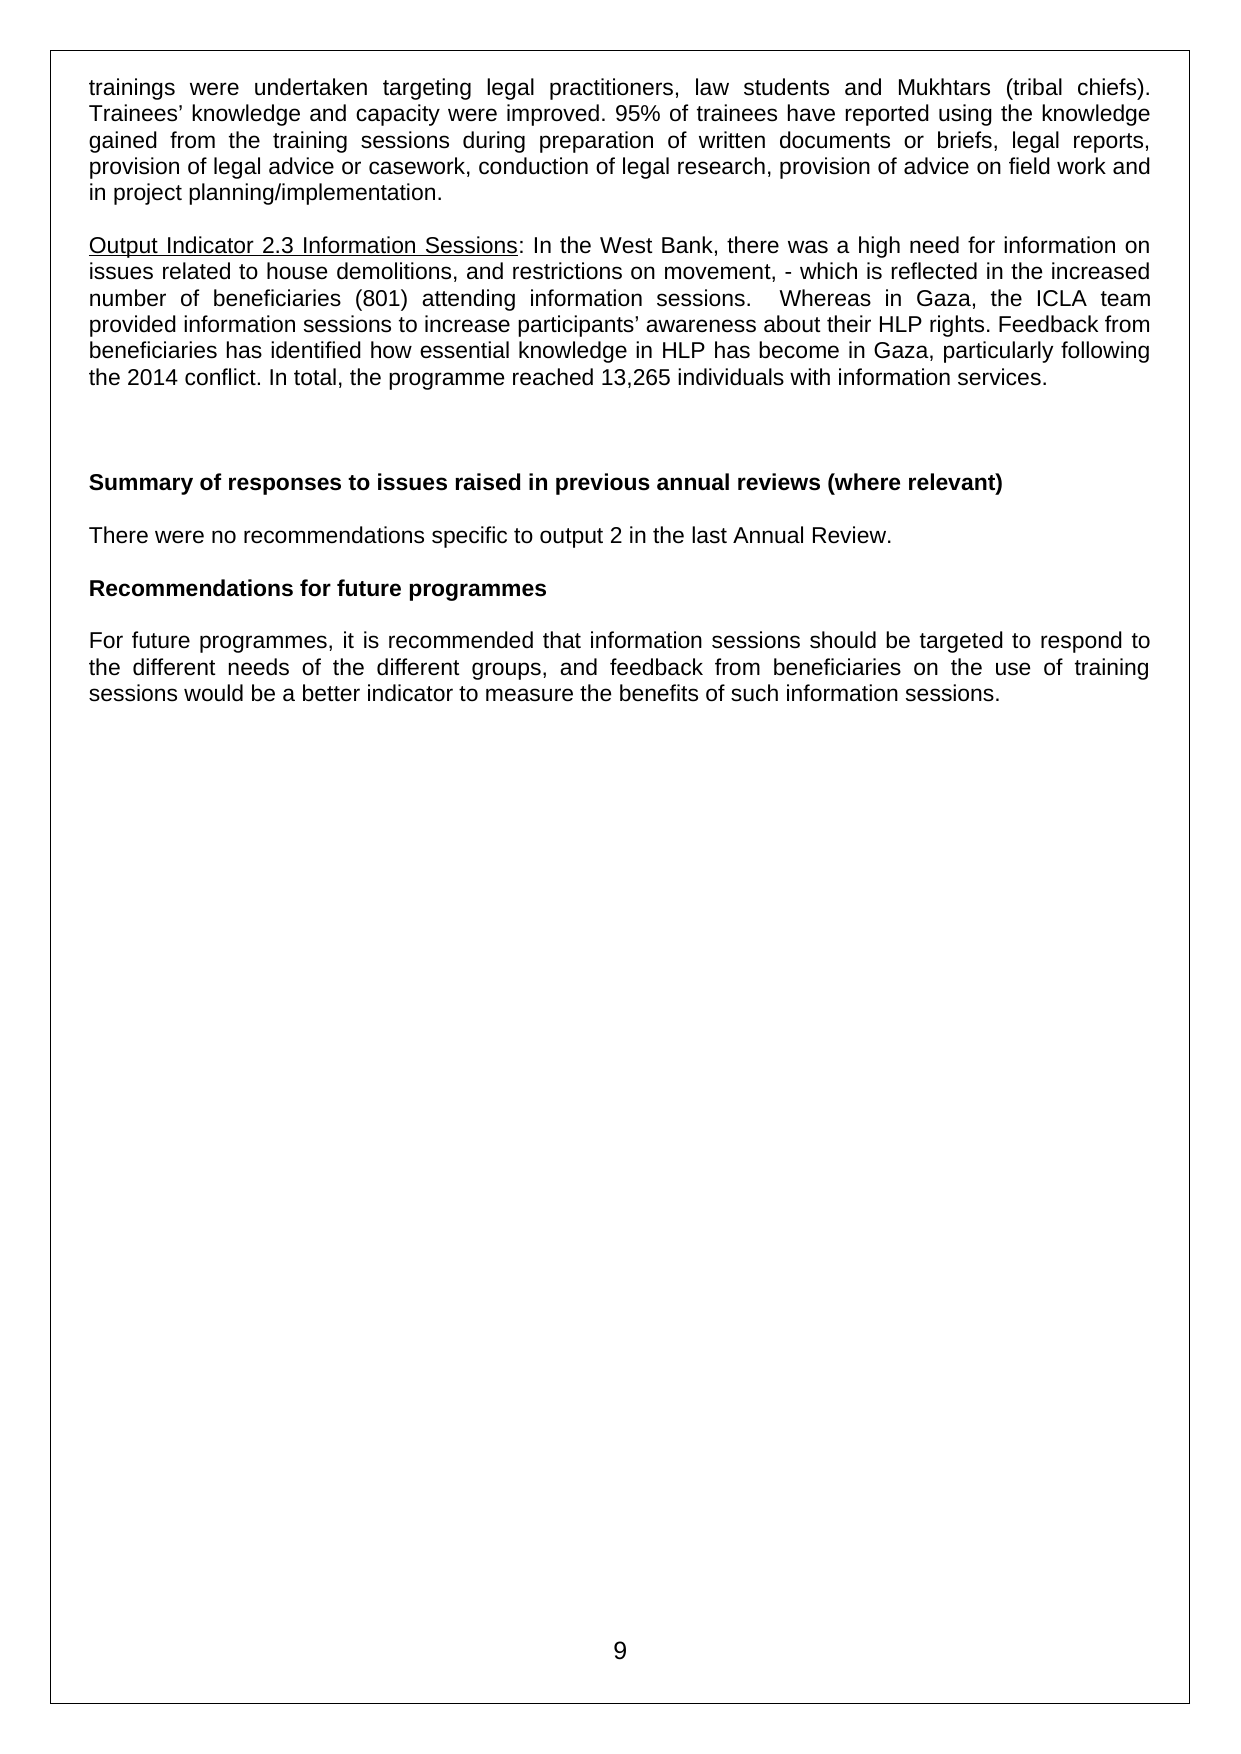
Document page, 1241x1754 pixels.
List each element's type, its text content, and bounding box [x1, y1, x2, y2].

text For future programmes, it is recommended that information sessions should be targeted to respond to the different needs of the different groups, and feedback from beneficiaries on the use of training sessions would be a better indicator to measure the benefits of such information sessions. [89, 627, 1152, 706]
text trainings were undertaken targeting legal practitioners, law students and Mukhtars (tribal chiefs). Trainees’ knowledge and capacity were improved. 95% of trainees have reported using the knowledge gained from the training sessions during preparation of written documents or briefs, legal reports, provision of legal advice or casework, conduction of legal research, provision of advice on field work and in project planning/implementation. [89, 74, 1152, 206]
text There were no recommendations specific to output 2 in the last Annual Review. [89, 522, 1152, 548]
text Output Indicator 2.3 Information Sessions: In the West Bank, there was a high need for information on issues related to house demolitions, and restrictions on movement, - which is reflected in the increased number of beneficiaries (801) attending information sessions. Whereas in Gaza, the ICLA team provided information sessions to increase participants’ awareness about their HLP rights. Feedback from beneficiaries has identified how essential knowledge in HLP has become in Gaza, particularly following the 2014 conflict. In total, the programme reached 13,265 individuals with information services. [89, 232, 1152, 390]
text Summary of responses to issues raised in previous annual reviews (where relevant) [89, 469, 1152, 496]
text Recommendations for future programmes [89, 574, 1152, 601]
